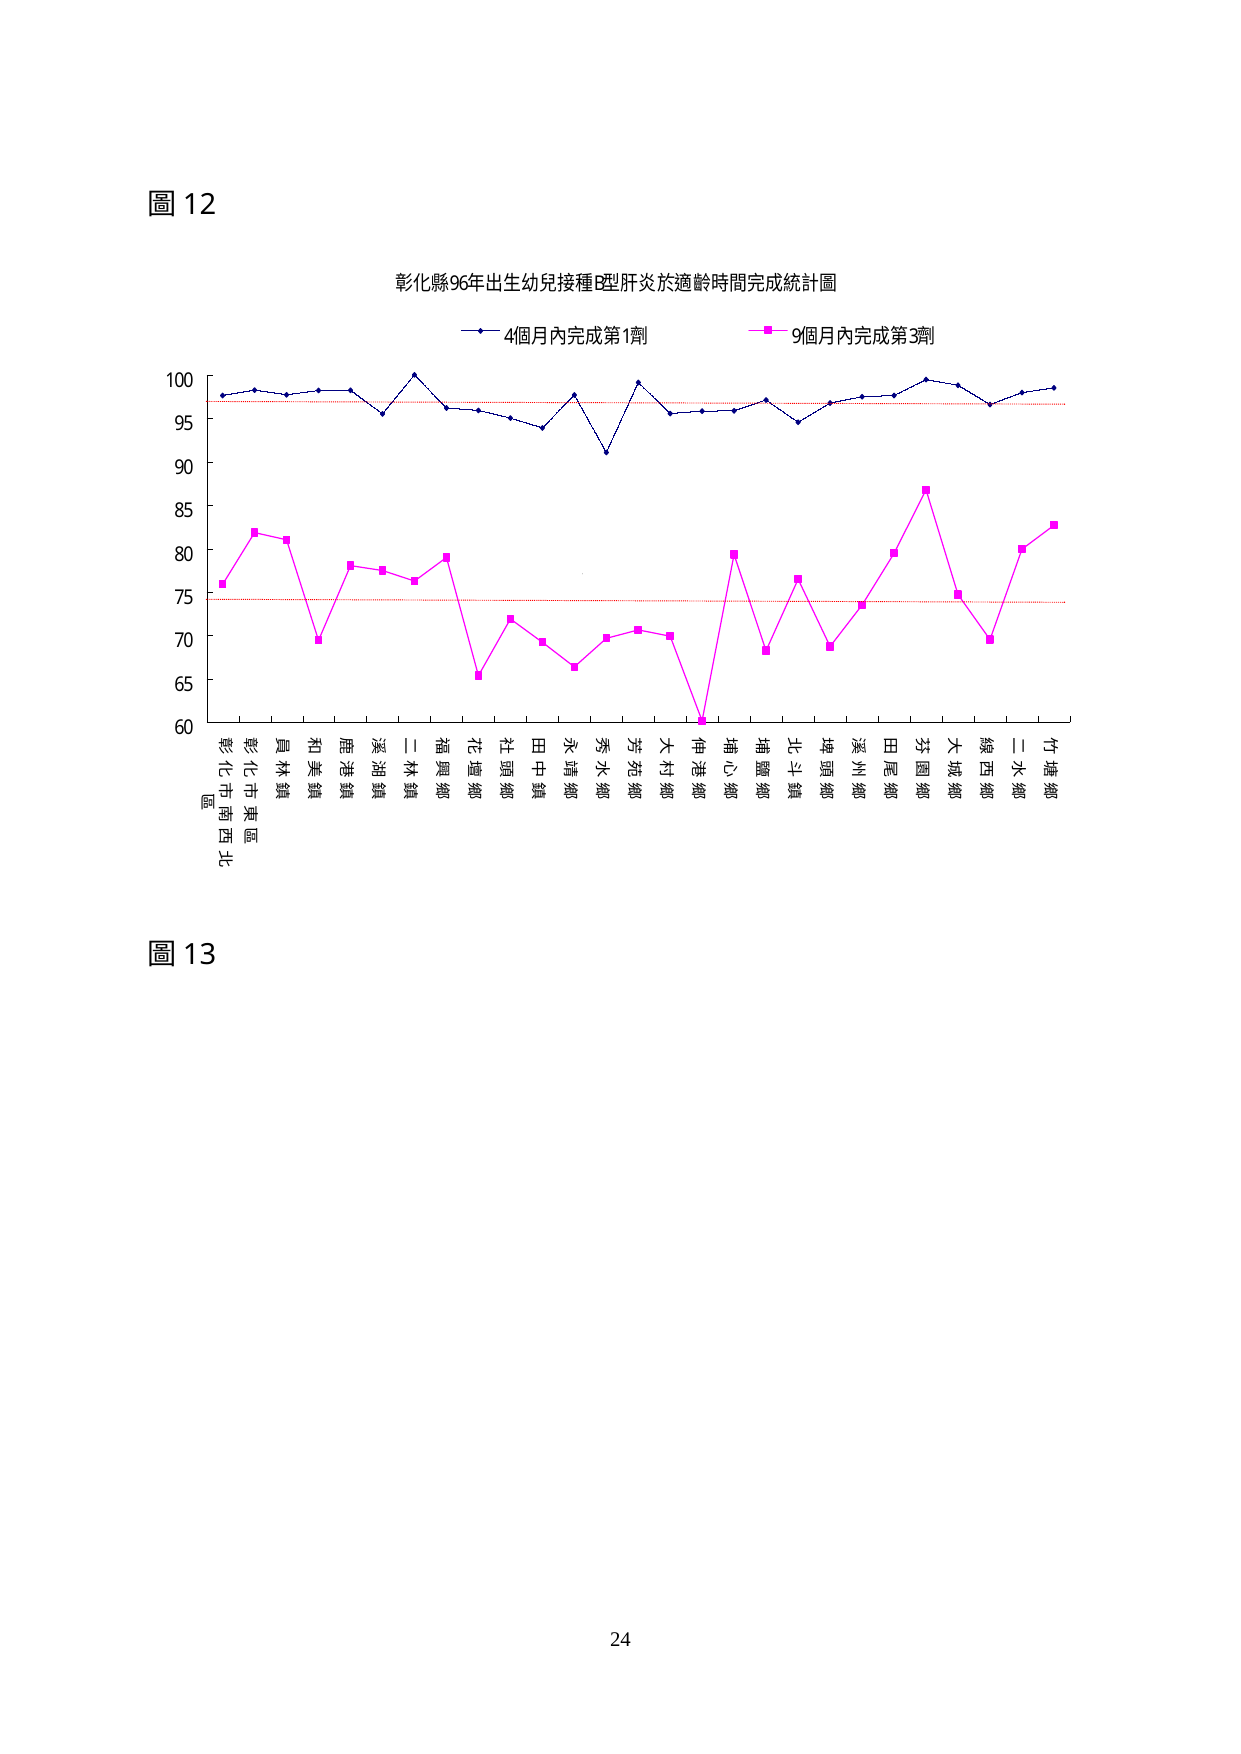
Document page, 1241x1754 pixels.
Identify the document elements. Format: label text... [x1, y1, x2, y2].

text 圖12 [148, 164, 1092, 239]
text 圖13 [148, 914, 1092, 989]
